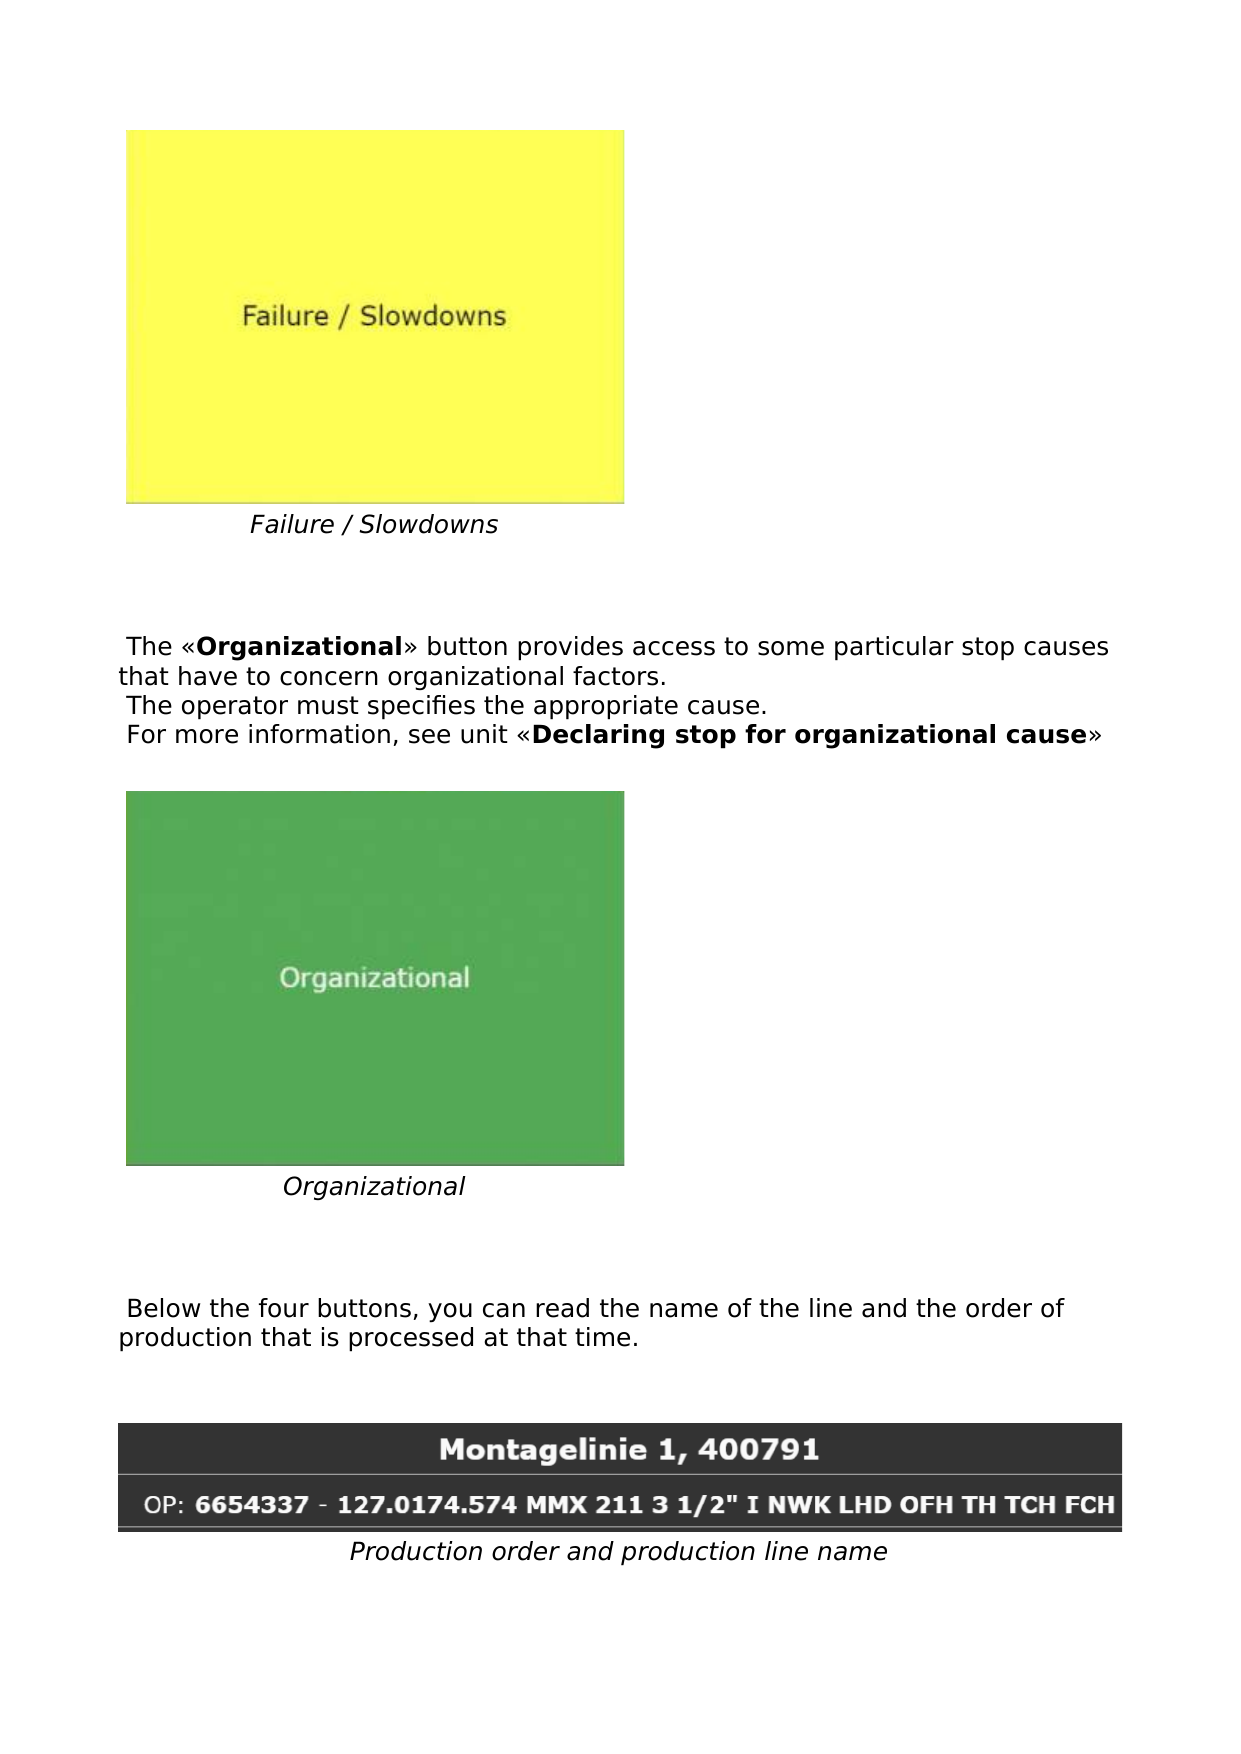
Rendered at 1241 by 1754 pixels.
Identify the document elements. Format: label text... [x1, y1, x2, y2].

text [118, 1566, 1122, 1625]
text Organizational [126, 1166, 624, 1201]
picture [126, 791, 625, 1166]
picture [126, 130, 625, 504]
text The «Organizational» button provides access to some particular stop causes that have to concern organizational factors. The operator must specifies the appropriate cause. For more information, see unit «Declaring stop for organizational cause» Below the four buttons, you can read the name of the line and the order of production that is processed at that time. [118, 118, 1122, 1423]
picture [118, 1423, 1123, 1532]
text Failure / Slowdowns [126, 504, 624, 539]
text Production order and production line name [118, 1532, 1122, 1566]
